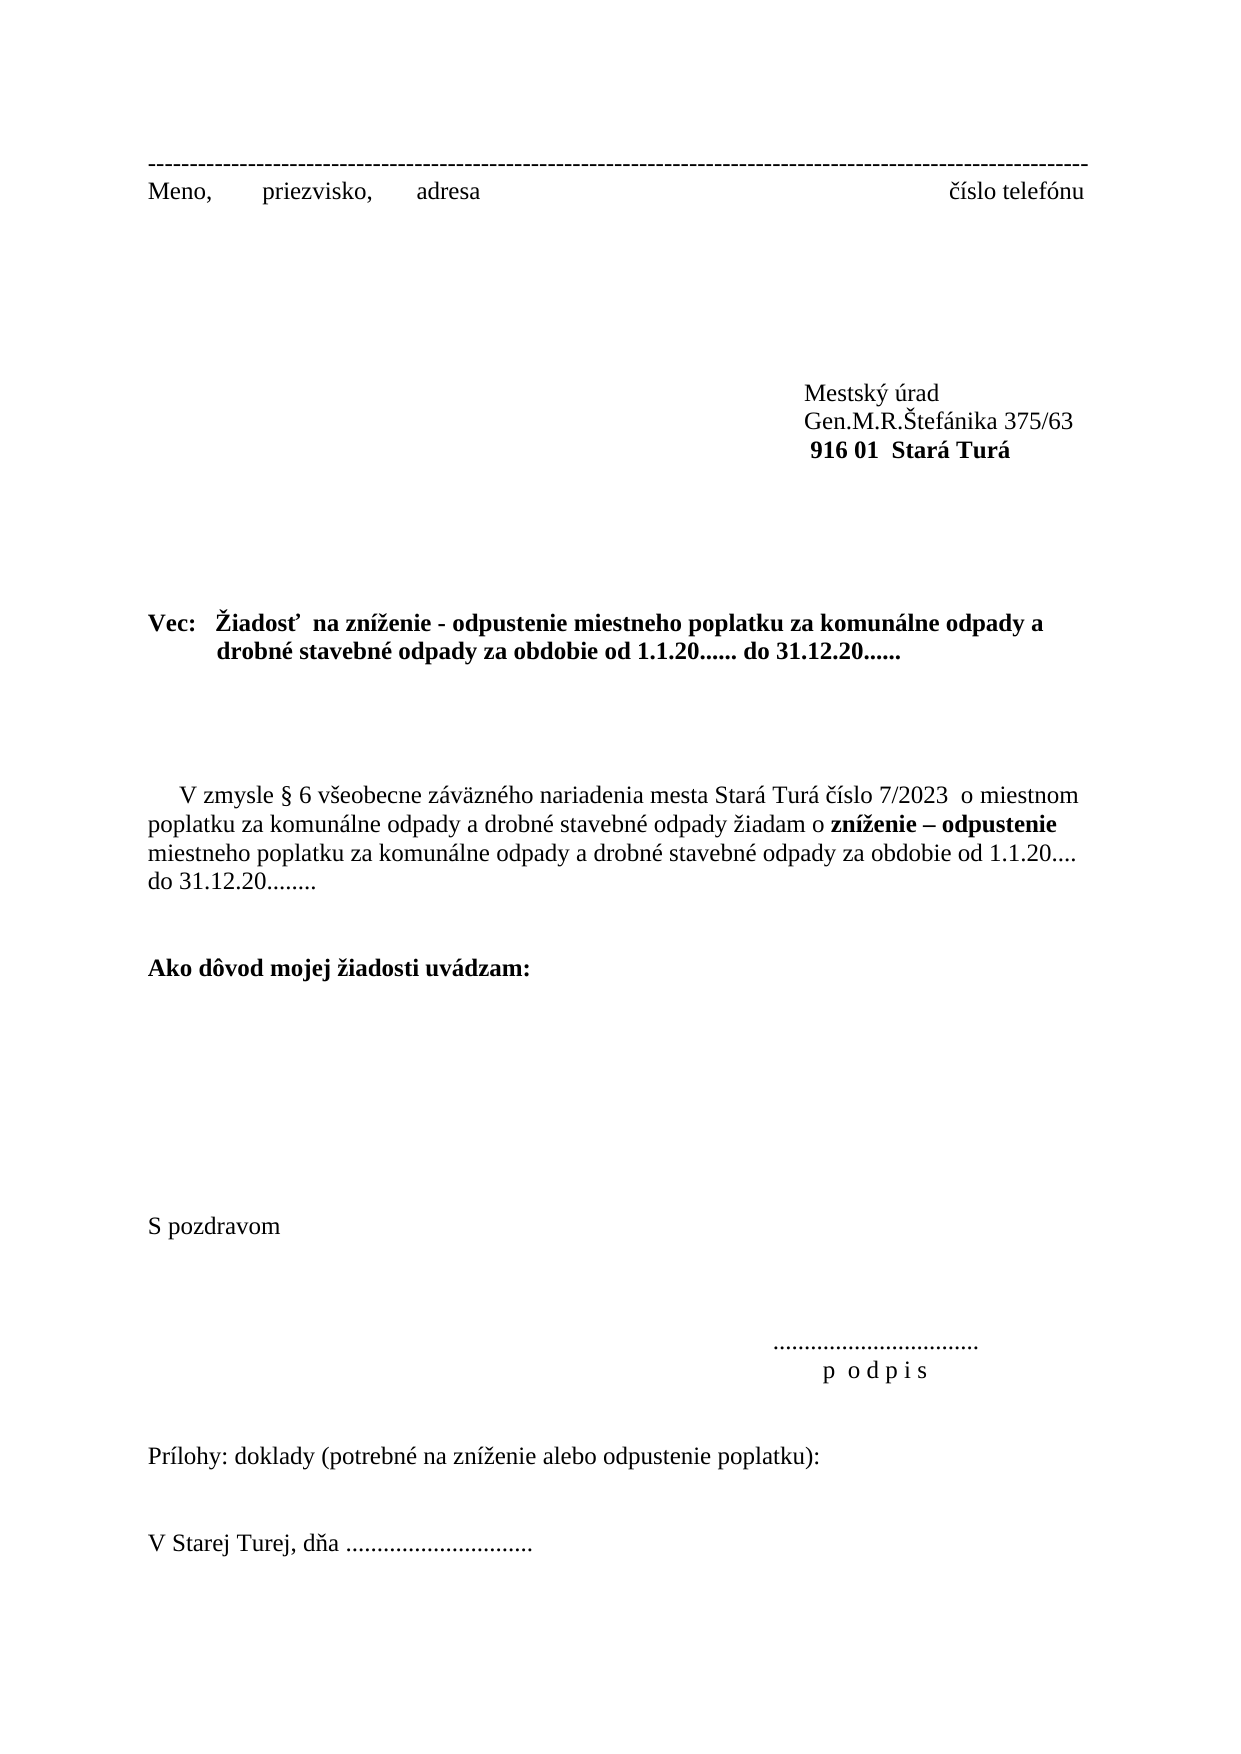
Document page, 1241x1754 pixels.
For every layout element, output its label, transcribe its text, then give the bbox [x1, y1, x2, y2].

text Vec: Žiadosť na zníženie - odpustenie miestneho poplatku za komunálne odpady a [148, 608, 1093, 636]
text drobné stavebné odpady za obdobie od 1.1.20...... do 31.12.20...... [148, 636, 1093, 665]
text S pozdravom [148, 1211, 1093, 1240]
text V zmysle § 6 všeobecne záväzného nariadenia mesta Stará Turá číslo 7/2023 o miestnom poplatku za komunálne odpady a drobné stavebné odpady žiadam o zníženie – odpustenie miestneho poplatku za komunálne odpady a drobné stavebné odpady za obdobie od 1.1.20.... do 31.12.20........ [148, 780, 1093, 895]
text Mestský úrad [148, 378, 1093, 406]
text Gen.M.R.Štefánika 375/63 [148, 406, 1093, 435]
text Prílohy: doklady (potrebné na zníženie alebo odpustenie poplatku): [148, 1441, 1093, 1470]
text ................................. [148, 1326, 1093, 1355]
text ----------------------------------------------------------------------------------------------------------------- [148, 148, 1093, 176]
text Meno, priezvisko, adresa číslo telefónu [148, 176, 1093, 205]
text p o d p i s [148, 1355, 1093, 1384]
text 916 01 Stará Turá [148, 435, 1093, 464]
text Ako dôvod mojej žiadosti uvádzam: [148, 953, 1093, 981]
text V Starej Turej, dňa .............................. [148, 1528, 1093, 1556]
